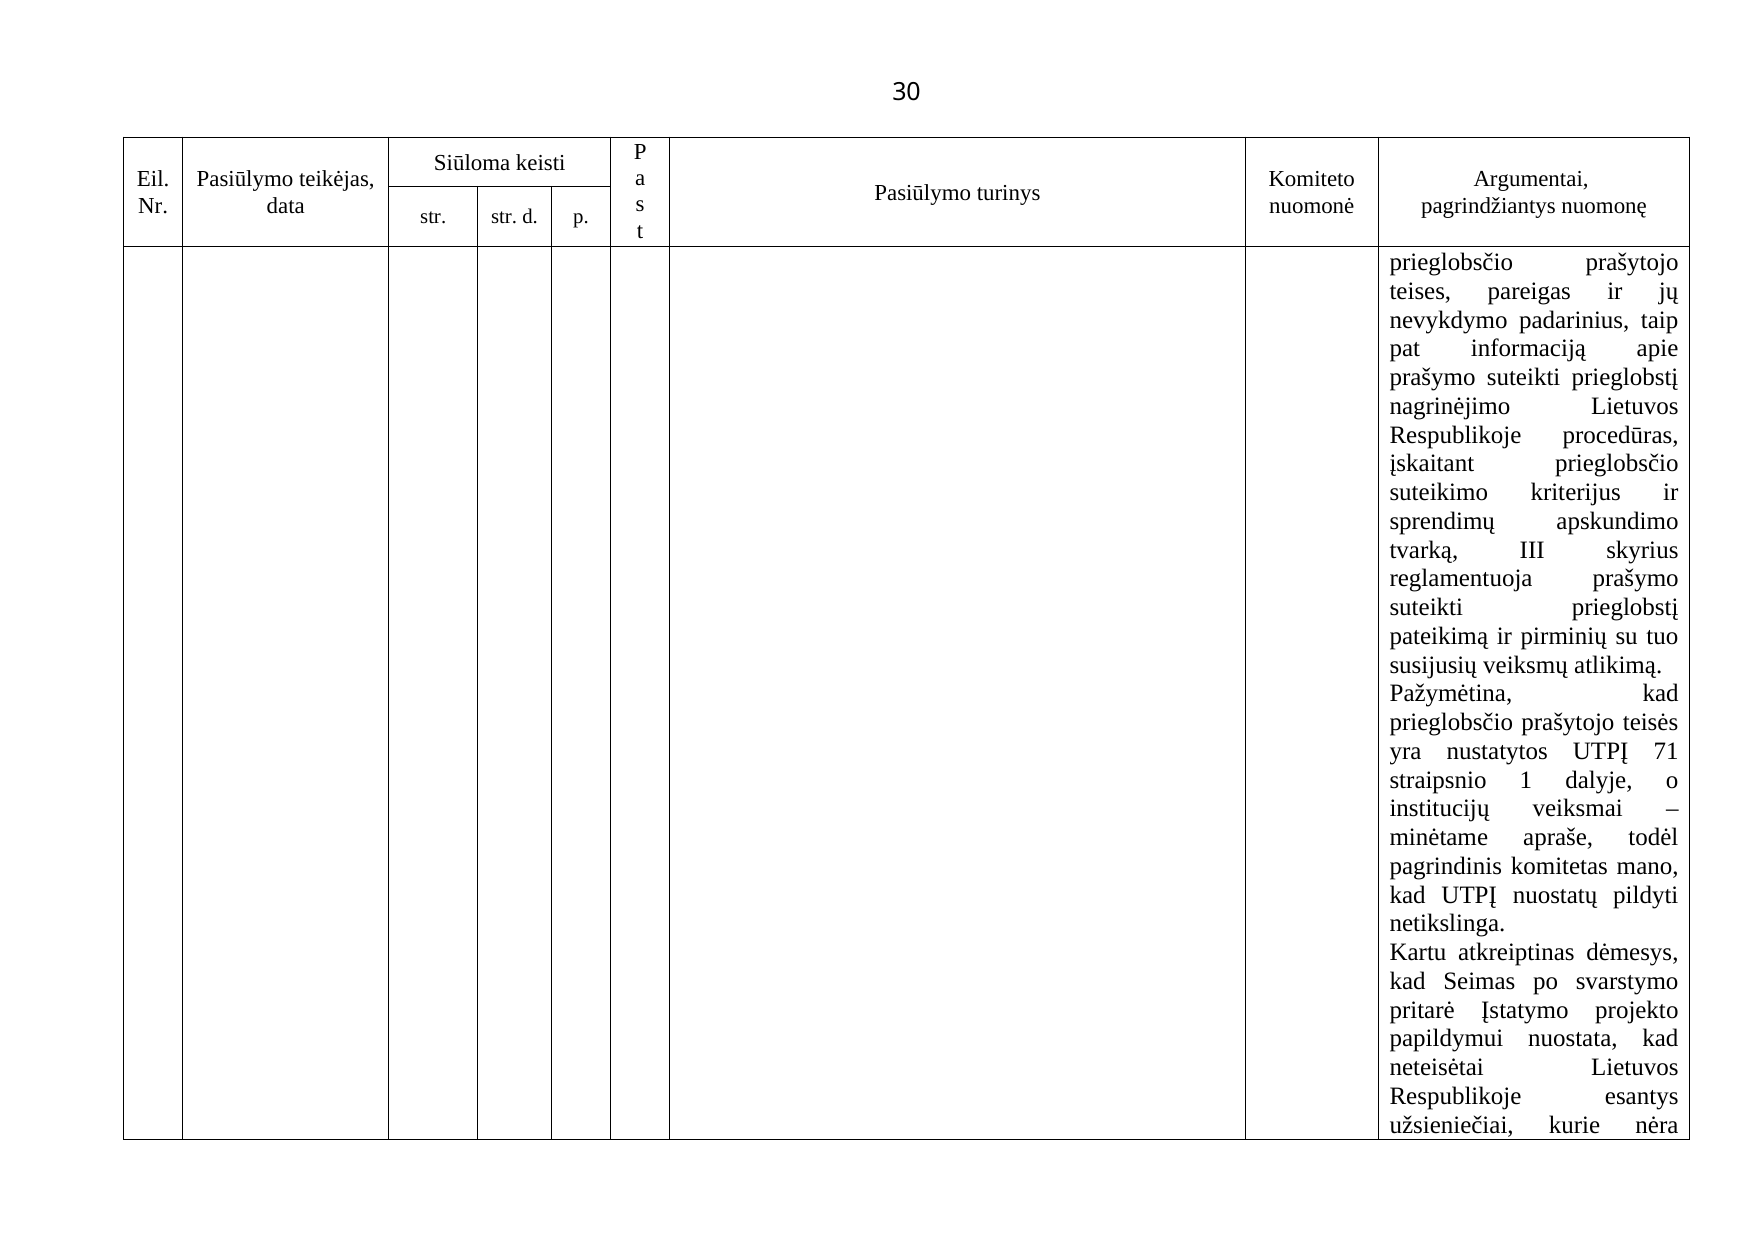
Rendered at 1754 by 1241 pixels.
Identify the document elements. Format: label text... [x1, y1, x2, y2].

table_cell [670, 247, 1245, 1138]
table_cell [611, 247, 669, 1138]
table_header Argumentai, pagrindžiantys nuomonę [1379, 138, 1689, 246]
table_header Komiteto nuomonė [1246, 138, 1378, 246]
table_cell [552, 247, 610, 1138]
table_header Pasiūlymo teikėjas, data [183, 138, 388, 246]
table_cell str. d. [478, 187, 551, 246]
table_cell prieglobsčio prašytojo teises, pareigas ir jų nevykdymo padarinius, taip pat informaciją apie prašymo suteikti prieglobstį nagrinėjimo Lietuvos Respublikoje procedūras, įskaitant prieglobsčio suteikimo kriterijus ir sprendimų apskundimo tvarką, III skyrius reglamentuoja prašymo suteikti prieglobstį pateikimą ir pirminių su tuo susijusių veiksmų atlikimą. Pažymėtina, kad prieglobsčio prašytojo teisės yra nustatytos UTPĮ 71 straipsnio 1 dalyje, o institucijų veiksmai – minėtame apraše, todėl pagrindinis komitetas mano, kad UTPĮ nuostatų pildyti netikslinga. Kartu atkreiptinas dėmesys, kad Seimas po svarstymo pritarė Įstatymo projekto papildymui nuostata, kad neteisėtai Lietuvos Respublikoje esantys užsieniečiai, kurie nėra [1379, 247, 1689, 1138]
table_cell str. [389, 187, 477, 246]
table_cell [478, 247, 551, 1138]
table_cell p. [552, 187, 610, 246]
table_header Pasiūlymo turinys [670, 138, 1245, 246]
table_cell [183, 247, 388, 1138]
table_cell [1246, 247, 1378, 1138]
table_header Eil. Nr. [124, 138, 182, 246]
table_cell [124, 247, 182, 1138]
table_cell [389, 247, 477, 1138]
table_header Pastabos [611, 138, 669, 246]
table_header Siūloma keisti [389, 138, 610, 186]
